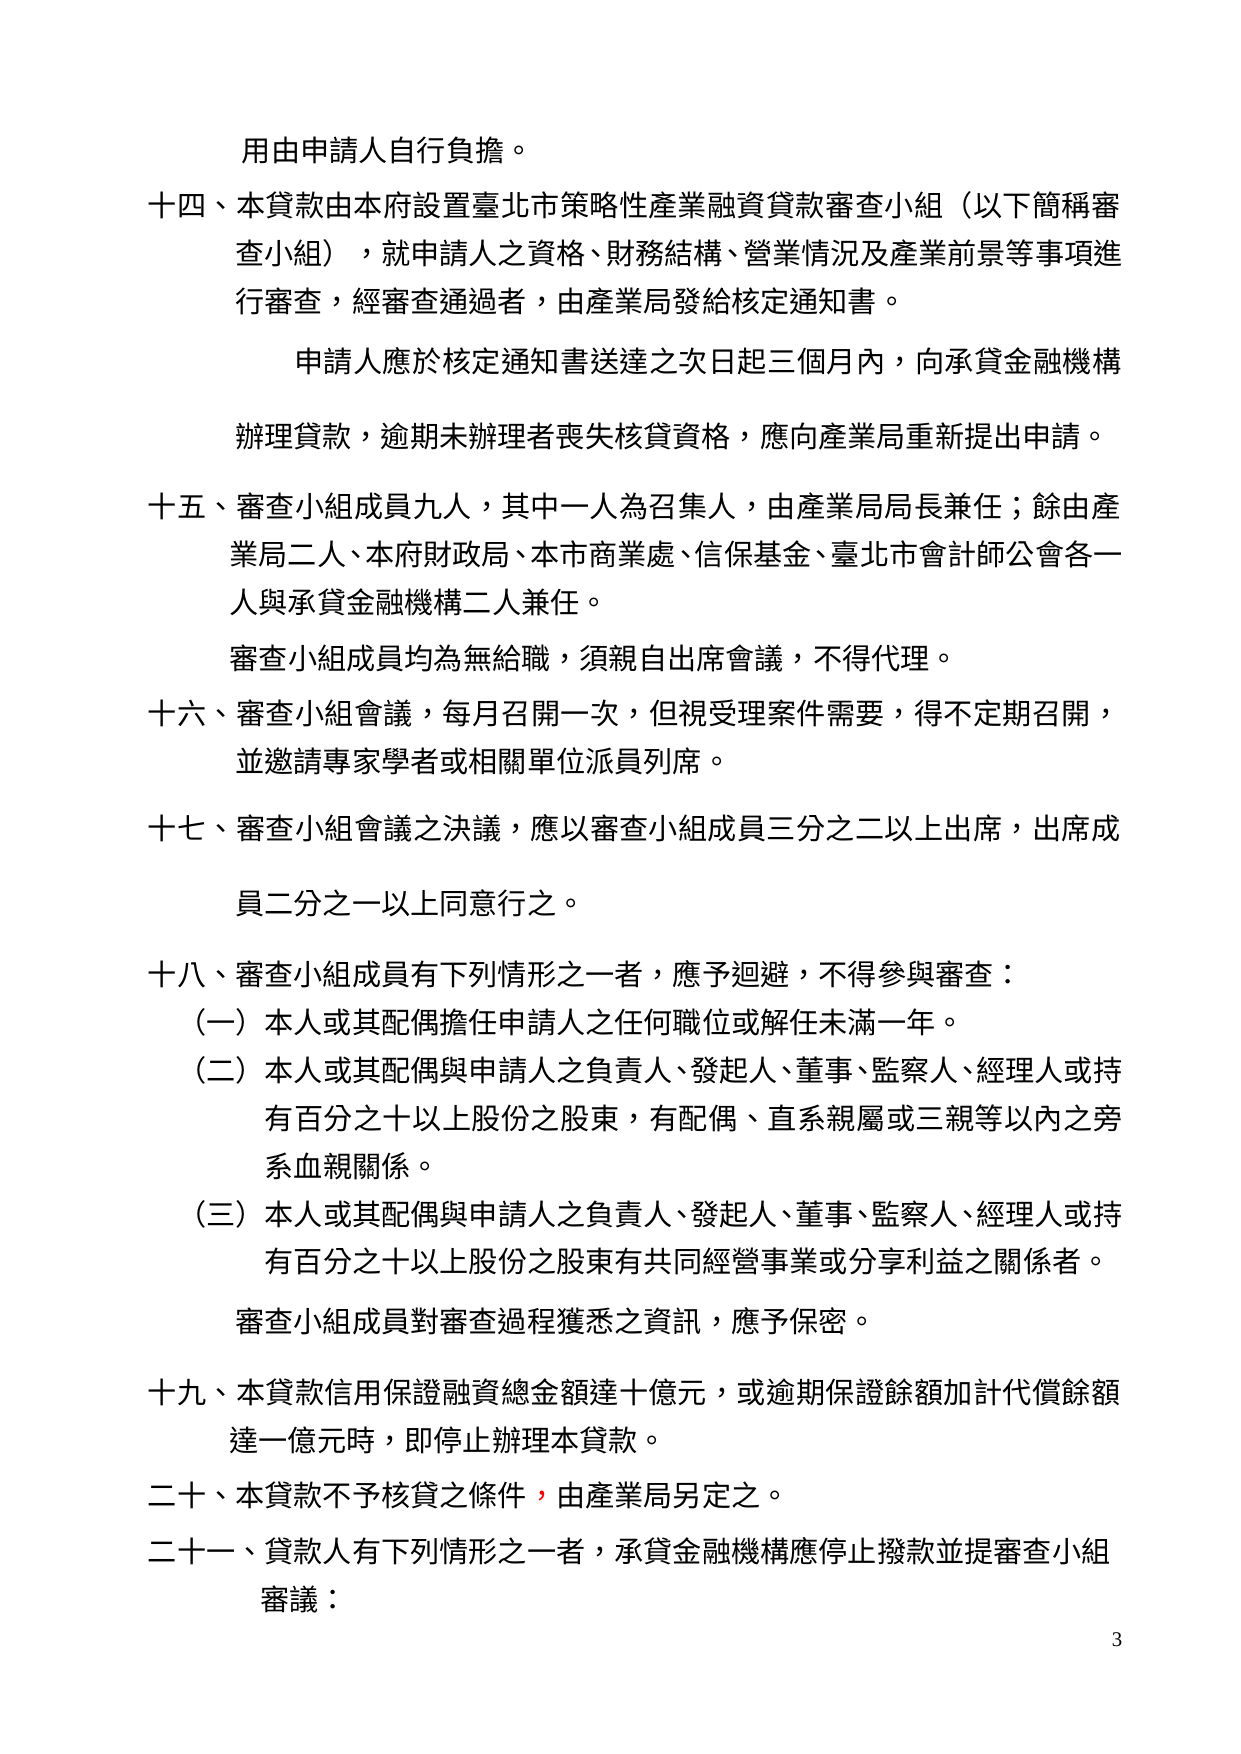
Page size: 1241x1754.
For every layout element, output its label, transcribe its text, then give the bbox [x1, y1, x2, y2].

subtitle 十七、審查小組會議之決議，應以審查小組成員三分之二以上出席，出席成員二分之一以上同意行之。 [148, 789, 1122, 939]
text 十四、本貸款由本府設置臺北市策略性產業融資貸款審查小組（以下簡稱審查小組），就申請人之資格、財務結構、營業情況及產業前景等事項進行審查，經審查通過者，由產業局發給核定通知書。 [148, 178, 1122, 322]
text 用由申請人自行負擔。 [235, 123, 1122, 171]
text （三）本人或其配偶與申請人之負責人、發起人、董事、監察人、經理人或持有百分之十以上股份之股東有共同經營事業或分享利益之關係者。 [177, 1187, 1122, 1282]
text （二）本人或其配偶與申請人之負責人、發起人、董事、監察人、經理人或持有百分之十以上股份之股東，有配偶、直系親屬或三親等以內之旁系血親關係。 [177, 1043, 1122, 1187]
subtitle 十六、審查小組會議，每月召開一次，但視受理案件需要，得不定期召開，並邀請專家學者或相關單位派員列席。 [148, 686, 1122, 782]
subtitle 審查小組成員均為無給職，須親自出席會議，不得代理。 [229, 631, 1122, 679]
subtitle 審查小組成員對審查過程獲悉之資訊，應予保密。 [148, 1282, 1122, 1357]
text 申請人應於核定通知書送達之次日起三個月內，向承貸金融機構辦理貸款，逾期未辦理者喪失核貸資格，應向產業局重新提出申請。 [235, 322, 1122, 472]
text （一）本人或其配偶擔任申請人之任何職位或解任未滿一年。 [148, 995, 1122, 1043]
subtitle 十九、本貸款信用保證融資總金額達十億元，或逾期保證餘額加計代償餘額達一億元時，即停止辦理本貸款。 [148, 1365, 1122, 1461]
text 二十一、貸款人有下列情形之一者，承貸金融機構應停止撥款並提審查小組 審議： [148, 1524, 1122, 1619]
subtitle 十五、審查小組成員九人，其中一人為召集人，由產業局局長兼任；餘由產業局二人、本府財政局、本市商業處、信保基金、臺北市會計師公會各一人與承貸金融機構二人兼任。 [148, 479, 1122, 623]
subtitle 二十、本貸款不予核貸之條件，由產業局另定之。 [148, 1468, 1122, 1516]
text 十八、審查小組成員有下列情形之一者，應予迴避，不得參與審查： [148, 947, 1122, 995]
